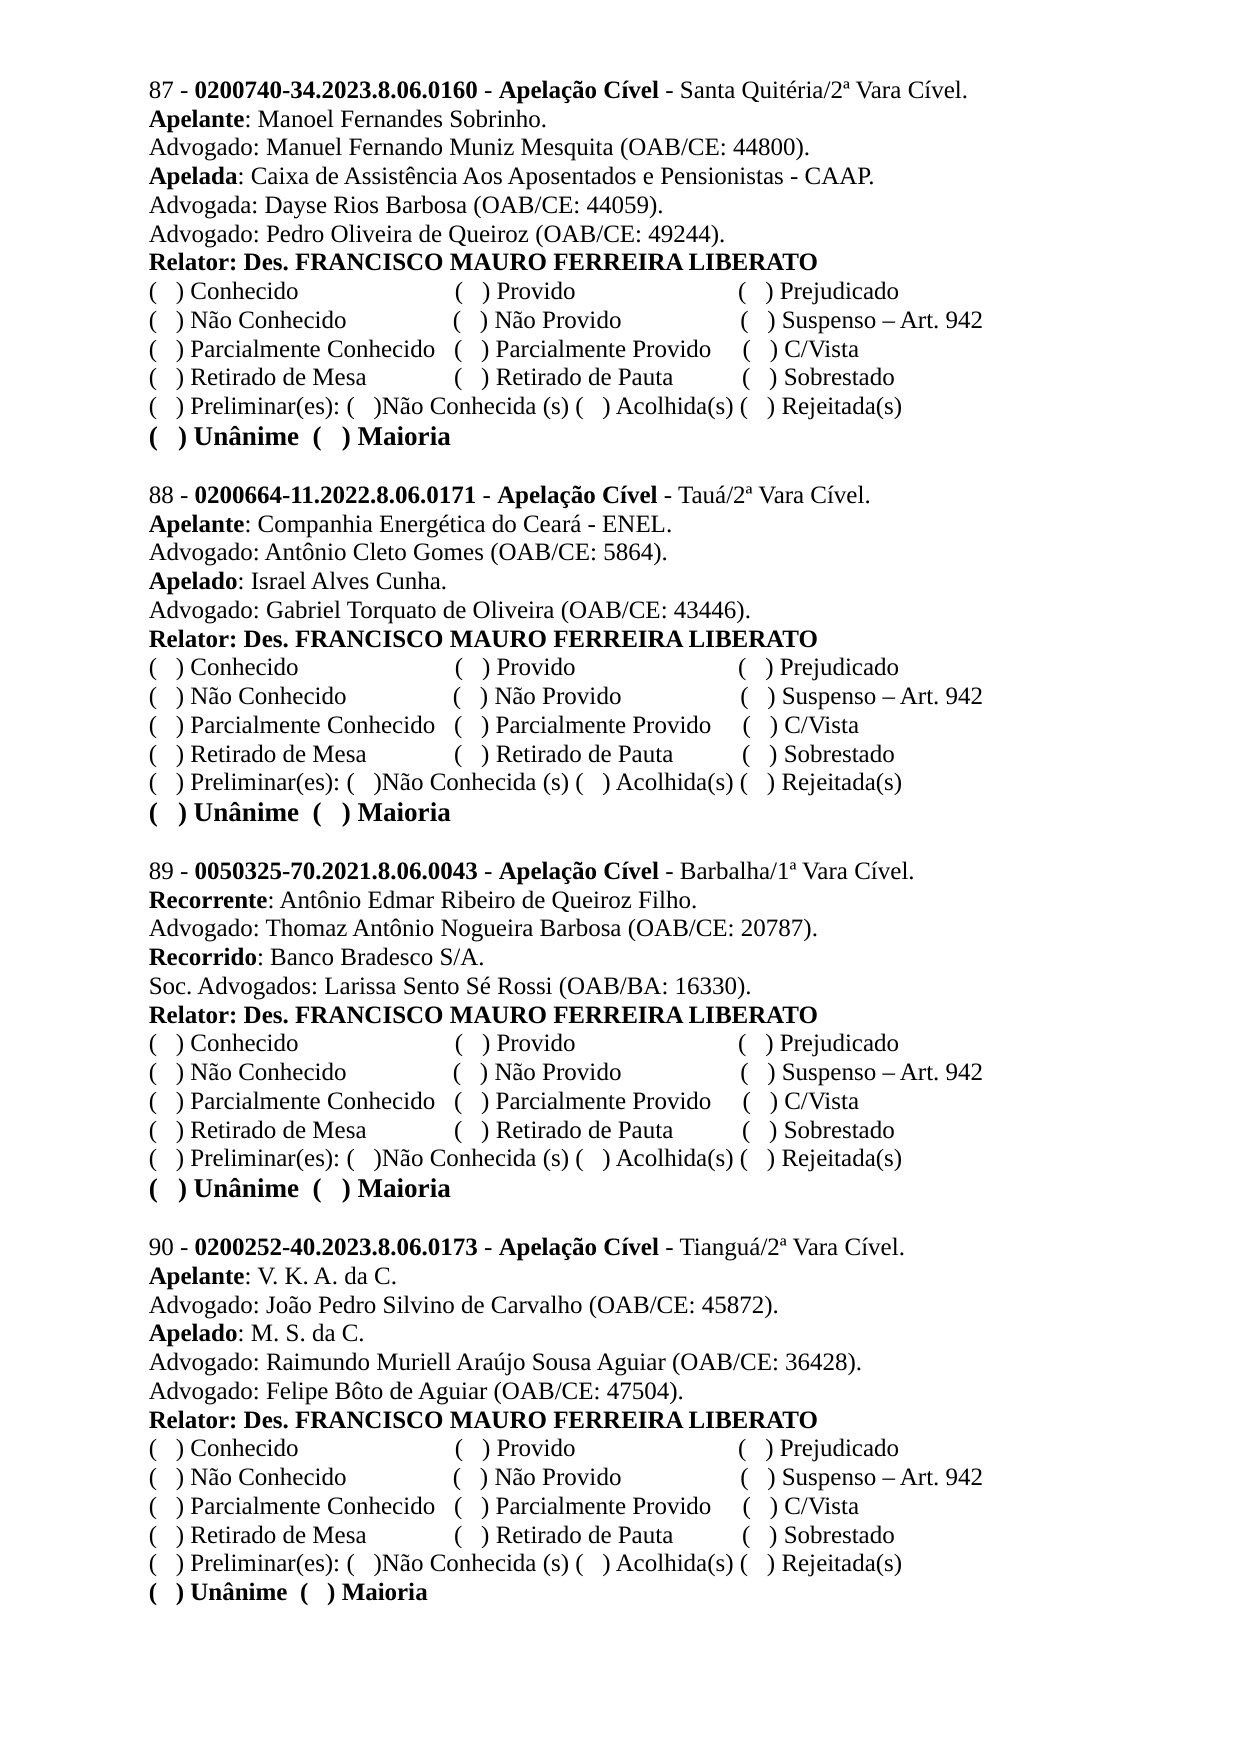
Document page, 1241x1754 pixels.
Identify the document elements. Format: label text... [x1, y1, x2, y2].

text ( ) Retirado de Mesa ( ) Retirado de Pauta ( ) Sobrestado [148, 739, 1158, 767]
text Advogado: Thomaz Antônio Nogueira Barbosa (OAB/CE: 20787). [148, 913, 1141, 942]
text Apelado: Israel Alves Cunha. [148, 566, 1141, 595]
text ( ) Preliminar(es): ( )Não Conhecida (s) ( ) Acolhida(s) ( ) Rejeitada(s) [148, 391, 1158, 420]
text Relator: Des. FRANCISCO MAURO FERREIRA LIBERATO [148, 247, 1141, 276]
text ( ) Conhecido ( ) Provido ( ) Prejudicado [148, 652, 1141, 681]
text Recorrido: Banco Bradesco S/A. [148, 942, 1141, 971]
text ( ) Parcialmente Conhecido ( ) Parcialmente Provido ( ) C/Vista [148, 1491, 1158, 1520]
text Relator: Des. FRANCISCO MAURO FERREIRA LIBERATO [148, 1405, 1141, 1433]
text ( ) Conhecido ( ) Provido ( ) Prejudicado [148, 1433, 1141, 1462]
text Apelante: Companhia Energética do Ceará - ENEL. [148, 509, 1141, 537]
text Advogado: Raimundo Muriell Araújo Sousa Aguiar (OAB/CE: 36428). [148, 1347, 1141, 1376]
text Recorrente: Antônio Edmar Ribeiro de Queiroz Filho. [148, 885, 1141, 913]
text Advogado: Gabriel Torquato de Oliveira (OAB/CE: 43446). [148, 595, 1141, 624]
text ( ) Preliminar(es): ( )Não Conhecida (s) ( ) Acolhida(s) ( ) Rejeitada(s) [148, 1143, 1158, 1172]
text ( ) Parcialmente Conhecido ( ) Parcialmente Provido ( ) C/Vista [148, 334, 1158, 362]
text ( ) Parcialmente Conhecido ( ) Parcialmente Provido ( ) C/Vista [148, 710, 1158, 739]
text 90 - 0200252-40.2023.8.06.0173 - Apelação Cível - Tianguá/2ª Vara Cível. [148, 1232, 1141, 1261]
text ( ) Unânime ( ) Maioria [148, 1172, 1158, 1203]
text ( ) Unânime ( ) Maioria [148, 1577, 1158, 1606]
text ( ) Retirado de Mesa ( ) Retirado de Pauta ( ) Sobrestado [148, 1520, 1158, 1548]
text ( ) Unânime ( ) Maioria [148, 796, 1158, 827]
text Relator: Des. FRANCISCO MAURO FERREIRA LIBERATO [148, 1000, 1141, 1028]
text Soc. Advogados: Larissa Sento Sé Rossi (OAB/BA: 16330). [148, 971, 1141, 1000]
text ( ) Parcialmente Conhecido ( ) Parcialmente Provido ( ) C/Vista [148, 1086, 1158, 1115]
text 89 - 0050325-70.2021.8.06.0043 - Apelação Cível - Barbalha/1ª Vara Cível. [148, 856, 1141, 885]
text ( ) Preliminar(es): ( )Não Conhecida (s) ( ) Acolhida(s) ( ) Rejeitada(s) [148, 1548, 1158, 1577]
text Apelante: V. K. A. da C. [148, 1261, 1141, 1290]
text Advogado: Pedro Oliveira de Queiroz (OAB/CE: 49244). [148, 219, 1141, 247]
text 88 - 0200664-11.2022.8.06.0171 - Apelação Cível - Tauá/2ª Vara Cível. [148, 480, 1141, 509]
text Advogada: Dayse Rios Barbosa (OAB/CE: 44059). [148, 190, 1141, 219]
text Advogado: Antônio Cleto Gomes (OAB/CE: 5864). [148, 537, 1141, 566]
text ( ) Não Conhecido ( ) Não Provido ( ) Suspenso – Art. 942 [148, 1057, 1158, 1086]
text 87 - 0200740-34.2023.8.06.0160 - Apelação Cível - Santa Quitéria/2ª Vara Cível. [148, 75, 1141, 104]
text Advogado: Felipe Bôto de Aguiar (OAB/CE: 47504). [148, 1376, 1141, 1405]
text Advogado: João Pedro Silvino de Carvalho (OAB/CE: 45872). [148, 1290, 1141, 1318]
text Apelante: Manoel Fernandes Sobrinho. [148, 104, 1141, 132]
text ( ) Não Conhecido ( ) Não Provido ( ) Suspenso – Art. 942 [148, 1462, 1158, 1491]
text ( ) Preliminar(es): ( )Não Conhecida (s) ( ) Acolhida(s) ( ) Rejeitada(s) [148, 767, 1158, 796]
text Advogado: Manuel Fernando Muniz Mesquita (OAB/CE: 44800). [148, 132, 1141, 161]
text Apelado: M. S. da C. [148, 1318, 1141, 1347]
text ( ) Retirado de Mesa ( ) Retirado de Pauta ( ) Sobrestado [148, 362, 1158, 391]
text Relator: Des. FRANCISCO MAURO FERREIRA LIBERATO [148, 624, 1141, 652]
text ( ) Não Conhecido ( ) Não Provido ( ) Suspenso – Art. 942 [148, 681, 1158, 710]
text ( ) Conhecido ( ) Provido ( ) Prejudicado [148, 1028, 1141, 1057]
text ( ) Não Conhecido ( ) Não Provido ( ) Suspenso – Art. 942 [148, 305, 1158, 334]
text Apelada: Caixa de Assistência Aos Aposentados e Pensionistas - CAAP. [148, 161, 1141, 190]
text ( ) Retirado de Mesa ( ) Retirado de Pauta ( ) Sobrestado [148, 1115, 1158, 1143]
text ( ) Conhecido ( ) Provido ( ) Prejudicado [148, 276, 1141, 305]
text ( ) Unânime ( ) Maioria [148, 420, 1158, 451]
